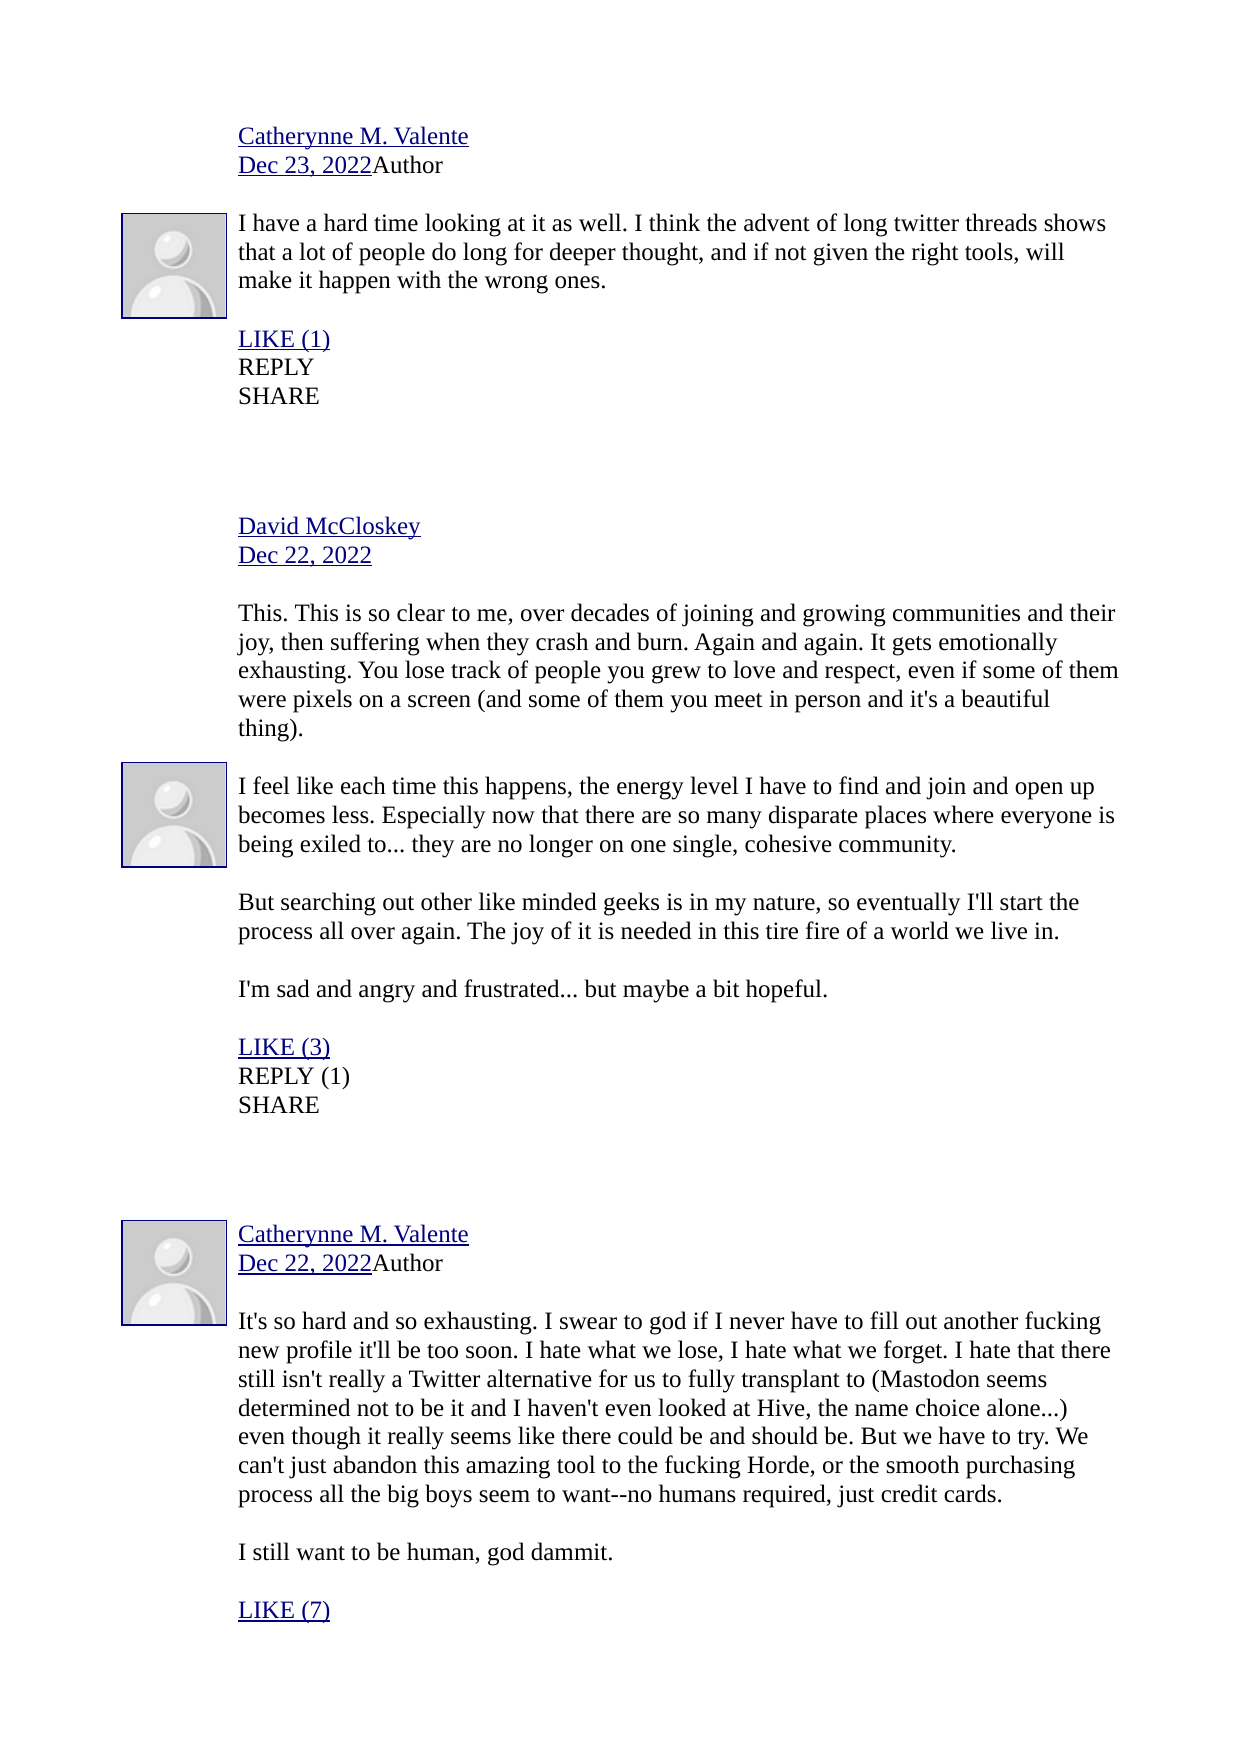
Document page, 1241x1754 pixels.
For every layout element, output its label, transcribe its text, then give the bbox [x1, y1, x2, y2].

table_header [118, 1217, 235, 1627]
table_header [118, 508, 235, 1121]
table_header David McCloskey Dec 22, 2022 This. This is so clear to me, over decades of joining and growing communities and their joy, then suffering when they crash and burn. Again and again. It gets emotionally exhausting. You lose track of people you grew to love and respect, even if some of them were pixels on a screen (and some of them you meet in person and it's a beautiful thing). I feel like each time this happens, the energy level I have to find and join and open up becomes less. Especially now that there are so many disparate places where everyone is being exiled to... they are no longer on one single, cohesive community. But searching out other like minded geeks is in my nature, so eventually I'll start the process all over again. The joy of it is needed in this tire fire of a world we live in. I'm sad and angry and frustrated... but maybe a bit hopeful. LIKE (3) REPLY (1) SHARE [235, 508, 1122, 1121]
table_header [118, 118, 235, 413]
picture [123, 763, 226, 866]
picture [123, 1221, 226, 1324]
table_header Catherynne M. Valente Dec 22, 2022Author It's so hard and so exhausting. I swear to god if I never have to fill out another fucking new profile it'll be too soon. I hate what we lose, I hate what we forget. I hate that there still isn't really a Twitter alternative for us to fully transplant to (Mastodon seems determined not to be it and I haven't even looked at Hive, the name choice alone...) even though it really seems like there could be and should be. But we have to try. We can't just abandon this amazing tool to the fucking Horde, or the smooth purchasing process all the big boys seem to want--no humans required, just credit cards. I still want to be human, god dammit. LIKE (7) [235, 1217, 1122, 1627]
table_header Catherynne M. Valente Dec 23, 2022Author I have a hard time looking at it as well. I think the advent of long twitter threads shows that a lot of people do long for deeper thought, and if not given the right tools, will make it happen with the wrong ones. LIKE (1) REPLY SHARE [235, 118, 1122, 413]
picture [123, 214, 226, 317]
